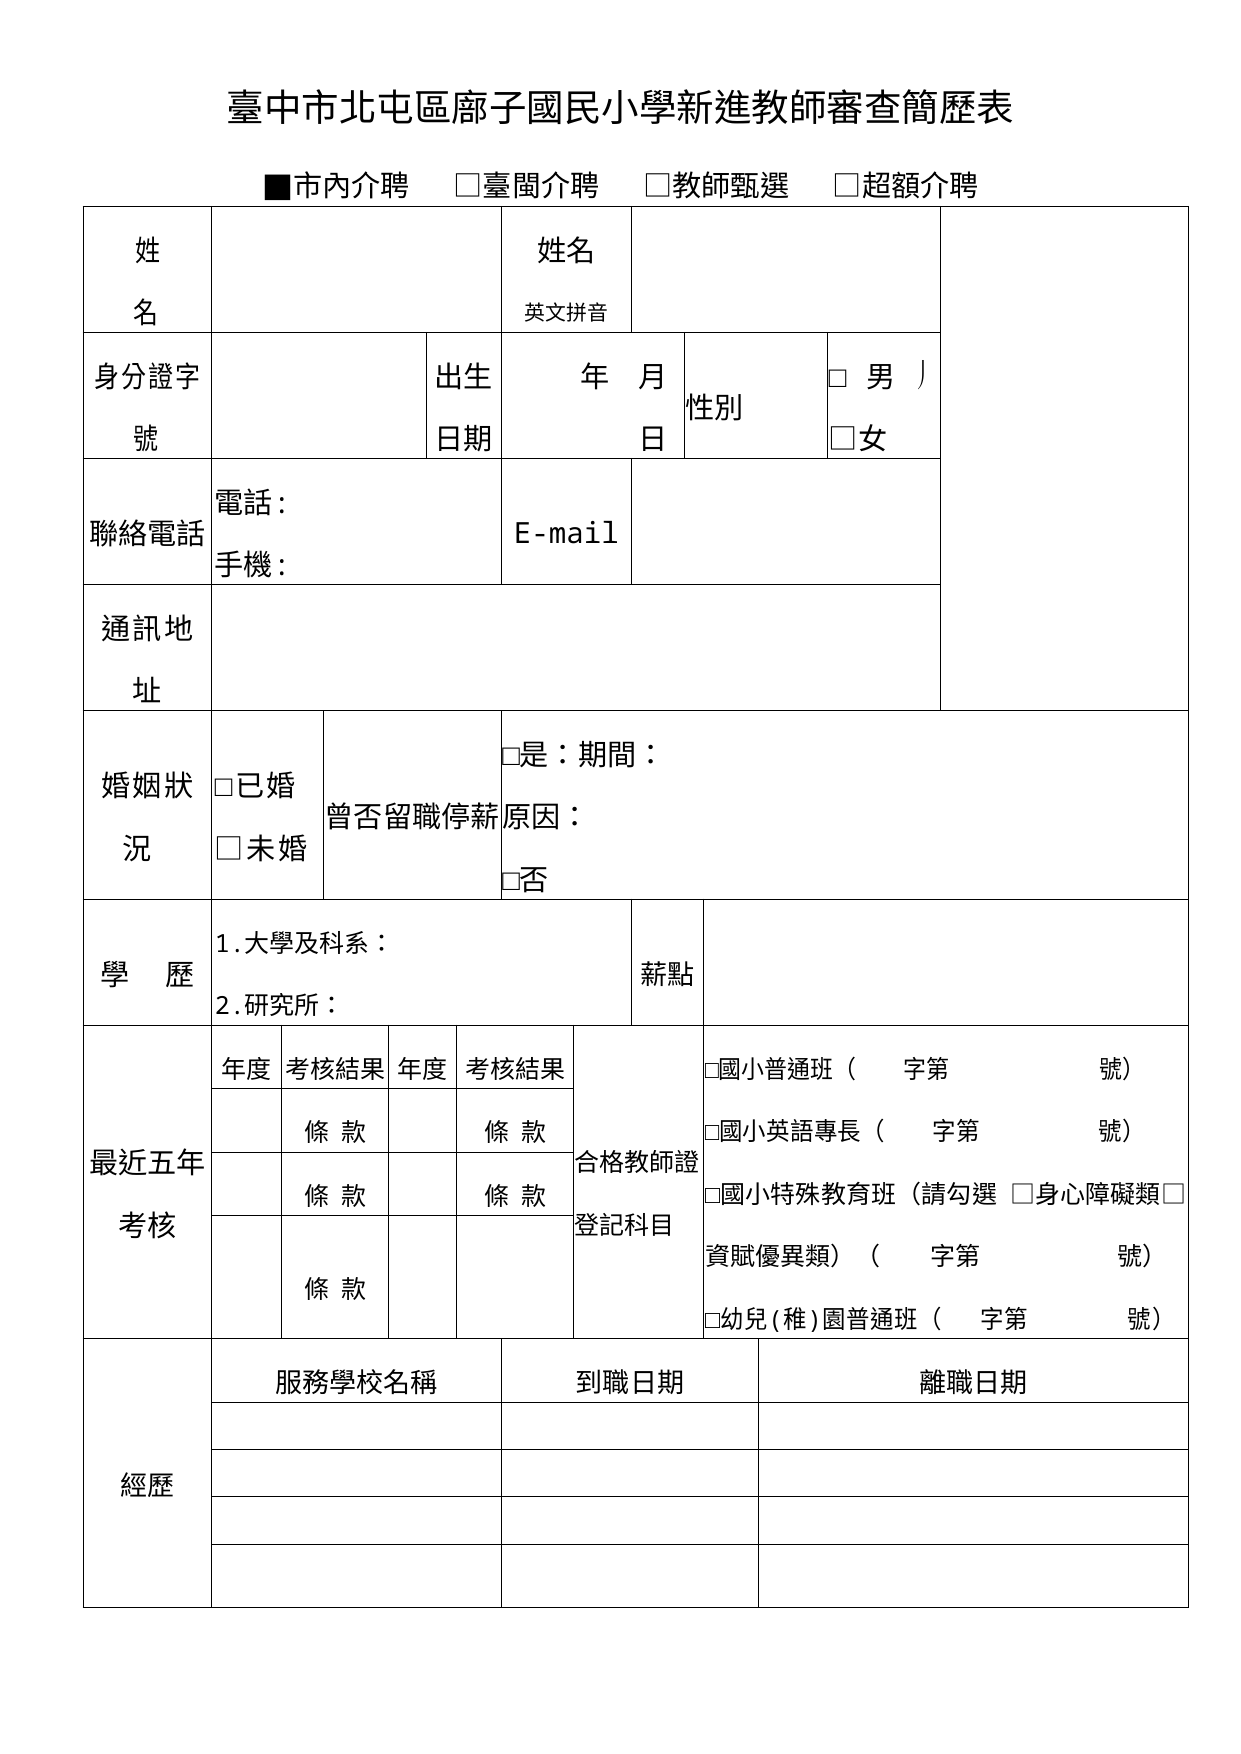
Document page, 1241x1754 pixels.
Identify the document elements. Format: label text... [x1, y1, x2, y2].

table_cell 薪點 [632, 900, 703, 1024]
table_cell [212, 1089, 281, 1152]
table_cell □是：期間： 原因： □否 [502, 711, 1188, 898]
table_header [941, 207, 1188, 710]
table_cell [759, 1497, 1188, 1543]
table_cell [502, 1403, 758, 1449]
table_cell [212, 1153, 281, 1215]
table_cell 性別 [685, 333, 827, 458]
table_cell 年 月 日 [502, 333, 684, 458]
table_cell 電話: 手機: [212, 459, 501, 584]
table_cell 出生 日期 [427, 333, 501, 458]
text ■市內介聘 □臺閩介聘 □教師甄選 □超額介聘 [89, 160, 1152, 206]
table_cell 合格教師證登記科目 [574, 1026, 703, 1338]
table_cell 身分證字號 [84, 333, 211, 458]
table_cell 1.大學及科系： 2.研究所： [212, 900, 631, 1024]
table_header [212, 207, 501, 332]
table_cell [212, 1545, 501, 1607]
table_cell [704, 900, 1188, 1024]
table_cell [389, 1216, 456, 1338]
table_header 姓 名 [84, 207, 211, 332]
table_cell 離職日期 [759, 1339, 1188, 1402]
table_cell □國小普通班（ 字第 號） □國小英語專長（ 字第 號） □國小特殊教育班（請勾選 □身心障礙類□資賦優異類）（ 字第 號） □幼兒(稚)園普通班（ 字第 號） [704, 1026, 1188, 1338]
table_cell [759, 1403, 1188, 1449]
table_cell □男 □女 [828, 333, 940, 458]
table_cell [759, 1450, 1188, 1496]
table_cell 考核結果 [457, 1026, 573, 1088]
table_cell [389, 1153, 456, 1215]
table_cell 聯絡電話 [84, 459, 211, 584]
table_cell 條 款 [457, 1153, 573, 1215]
table_cell 最近五年考核 [84, 1026, 211, 1338]
table_cell [212, 1497, 501, 1543]
table_cell [457, 1216, 573, 1338]
table_header 姓名 英文拼音 [502, 207, 631, 332]
table_cell [212, 1450, 501, 1496]
table_cell [212, 1216, 281, 1338]
table_cell 通訊地址 [84, 585, 211, 710]
table_cell [502, 1545, 758, 1607]
table_cell 曾否留職停薪 [324, 711, 501, 898]
table_cell [389, 1089, 456, 1152]
table_cell 學歷 [84, 900, 211, 1024]
table_cell 年度 [212, 1026, 281, 1088]
table_cell 條 款 [282, 1216, 388, 1338]
table_cell 服務學校名稱 [212, 1339, 501, 1402]
table_cell 婚姻狀況 [84, 711, 211, 898]
text 臺中市北屯區廍子國民小學新進教師審查簡歷表 [89, 78, 1152, 132]
table_cell 條 款 [282, 1089, 388, 1152]
table_cell [632, 459, 940, 584]
table_cell [212, 333, 426, 458]
table_cell [212, 1403, 501, 1449]
table_cell [502, 1497, 758, 1543]
table_header [632, 207, 940, 332]
table_cell E-mail [502, 459, 631, 584]
table_cell 條 款 [457, 1089, 573, 1152]
table_cell 經歷 [84, 1339, 211, 1607]
table_cell [212, 585, 940, 710]
table_cell □已婚□未婚 [212, 711, 323, 898]
table_cell 到職日期 [502, 1339, 758, 1402]
table_cell 年度 [389, 1026, 456, 1088]
table_cell 條 款 [282, 1153, 388, 1215]
table_cell [759, 1545, 1188, 1607]
table_cell [502, 1450, 758, 1496]
table_cell 考核結果 [282, 1026, 388, 1088]
